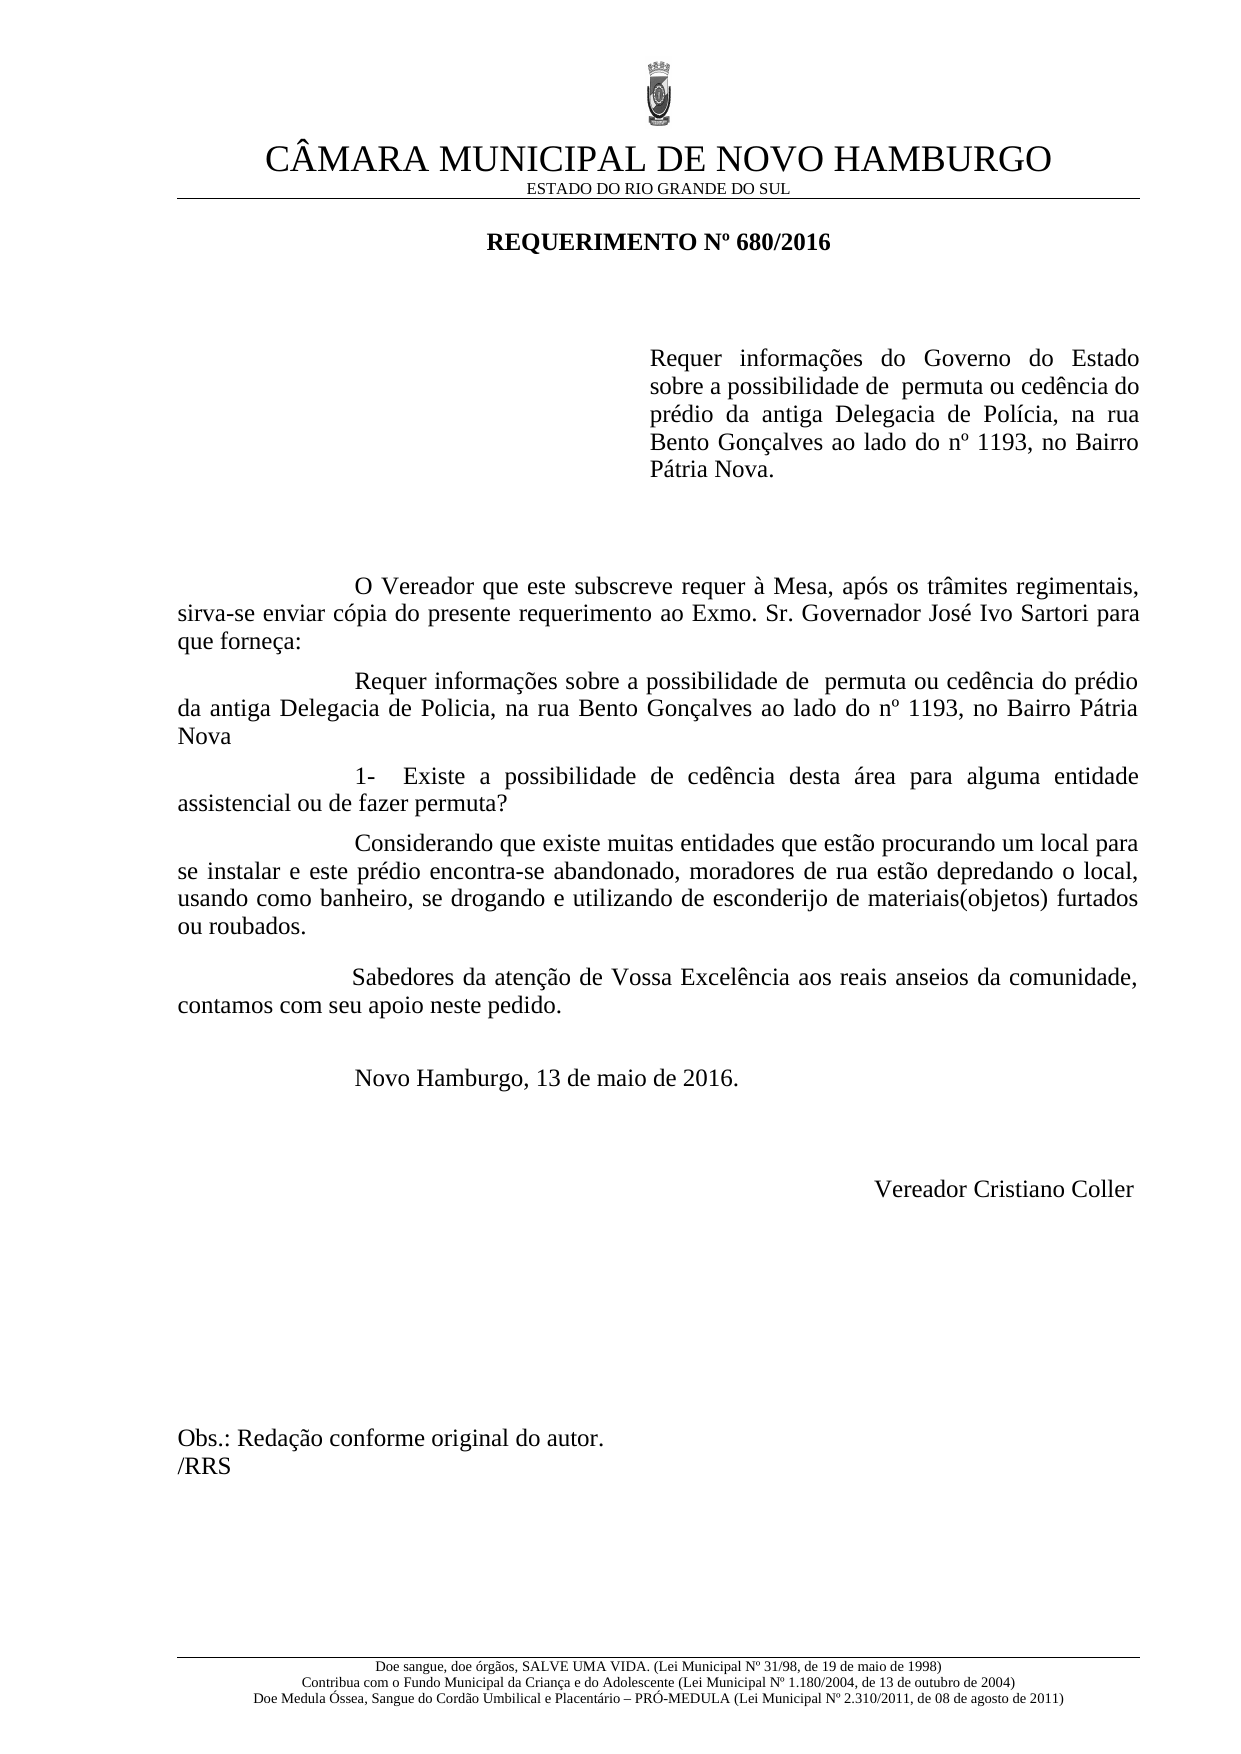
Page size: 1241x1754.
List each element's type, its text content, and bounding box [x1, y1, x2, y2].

text Obs.: Redação conforme original do autor. [177, 1424, 1140, 1452]
text Considerando que existe muitas entidades que estão procurando um local para se instalar e este prédio encontra-se abandonado, moradores de rua estão depredando o local, usando como banheiro, se drogando e utilizando de esconderijo de materiais(objetos) furtados ou roubados. [177, 829, 1140, 940]
text O Vereador que este subscreve requer à Mesa, após os trâmites regimentais, sirva-se enviar cópia do presente requerimento ao Exmo. Sr. Governador José Ivo Sartori para que forneça: [177, 572, 1140, 655]
text REQUERIMENTO Nº 680/2016 [177, 228, 1140, 256]
text /RRS [177, 1452, 1140, 1480]
list Sabedores da atenção de Vossa Excelência aos reais anseios da comunidade, contamos com seu apoio neste pedido. [177, 963, 1140, 1019]
text Novo Hamburgo, 13 de maio de 2016. [177, 1064, 1140, 1092]
text 1- Existe a possibilidade de cedência desta área para alguma entidade assistencial ou de fazer permuta? [177, 762, 1140, 817]
text Requer informações sobre a possibilidade de permuta ou cedência do prédio da antiga Delegacia de Policia, na rua Bento Gonçalves ao lado do nº 1193, no Bairro Pátria Nova [177, 667, 1140, 750]
text Requer informações do Governo do Estado sobre a possibilidade de permuta ou cedência do prédio da antiga Delegacia de Polícia, na rua Bento Gonçalves ao lado do nº 1193, no Bairro Pátria Nova. [649, 344, 1140, 483]
text Vereador Cristiano Coller [177, 1175, 1140, 1203]
